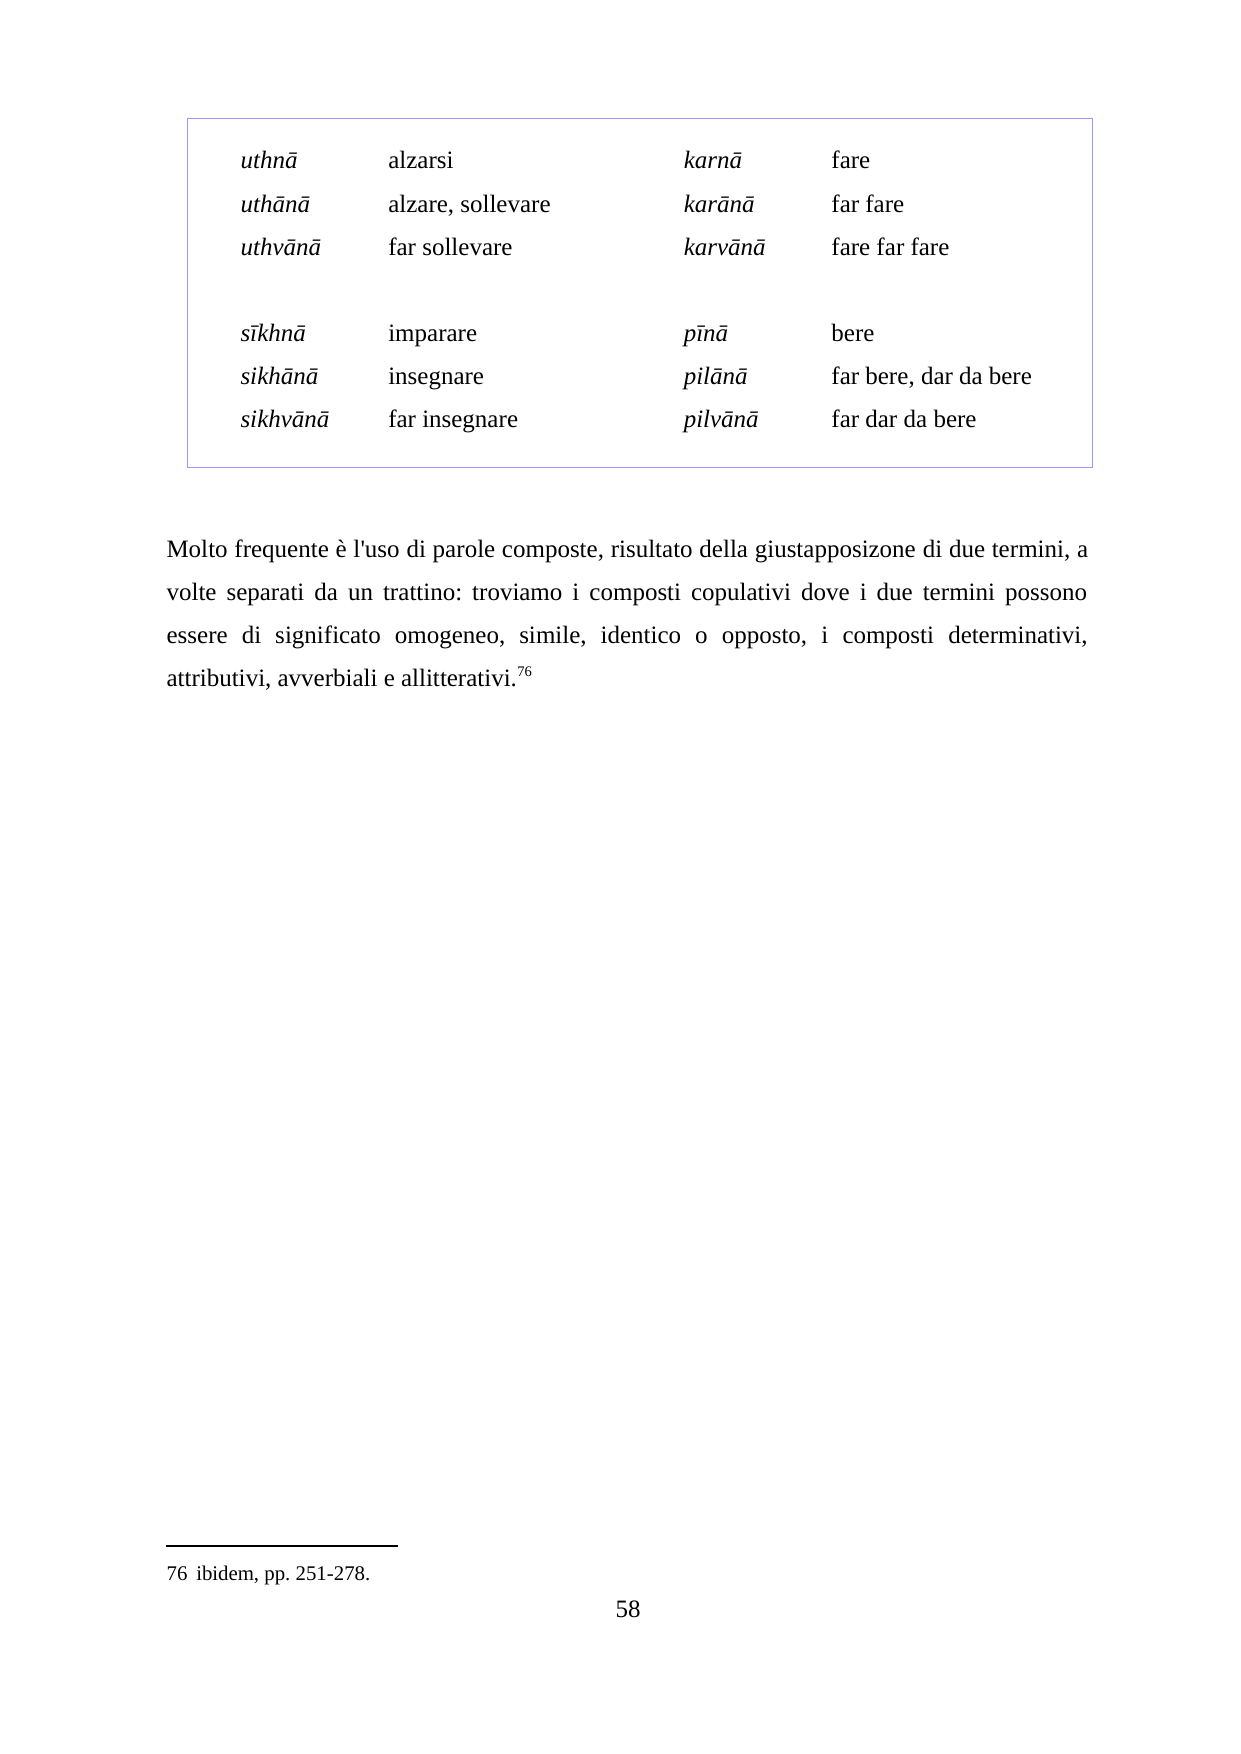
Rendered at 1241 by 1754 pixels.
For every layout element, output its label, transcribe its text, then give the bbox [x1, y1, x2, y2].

text Molto frequente è l'uso di parole composte, risultato della giustapposizone di due termini, a volte separati da un trattino: troviamo i composti copulativi dove i due termini possono essere di significato omogeneo, simile, identico o opposto, i composti determinativi, attributivi, avverbiali e allitterativi. [166, 534, 1089, 692]
text sīkhnā imparare pīnā bere [166, 318, 187, 347]
text ibidem, pp. 251-278. [166, 1561, 1089, 1585]
text uthnā alzarsi karnā fare [166, 146, 187, 174]
